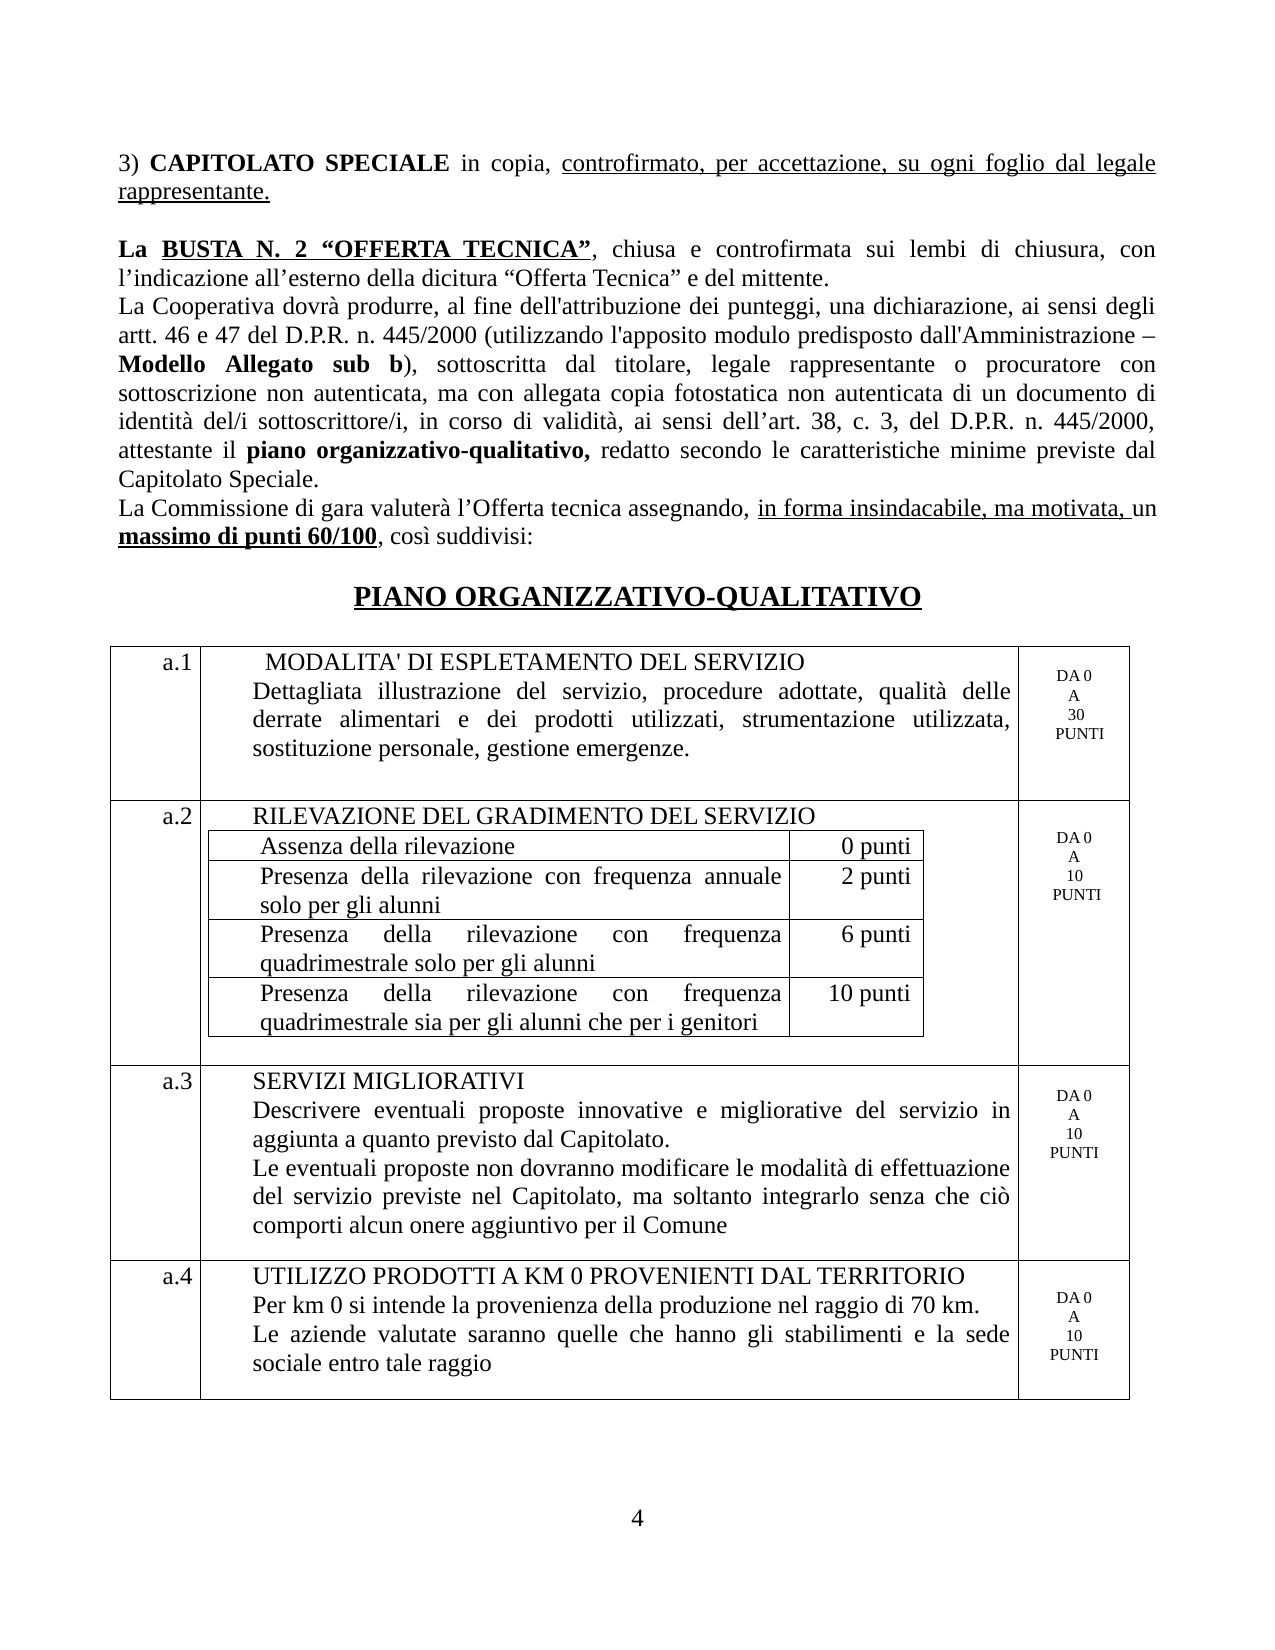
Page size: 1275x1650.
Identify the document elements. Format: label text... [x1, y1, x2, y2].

table_cell DA 0 A 10 PUNTI [1019, 1066, 1129, 1260]
text La Commissione di gara valuterà l’Offerta tecnica assegnando, in forma insindacabile, ma motivata, un massimo di punti 60/100, così suddivisi: [118, 493, 1157, 550]
table_cell Presenza della rilevazione con frequenza quadrimestrale sia per gli alunni che per i genitori [209, 978, 789, 1036]
table_cell 10 punti [790, 978, 923, 1036]
table_cell Presenza della rilevazione con frequenza annuale solo per gli alunni [209, 861, 789, 918]
table_cell a.3 [111, 1066, 200, 1260]
table_cell Presenza della rilevazione con frequenza quadrimestrale solo per gli alunni [209, 920, 789, 977]
table_cell SERVIZI MIGLIORATIVI Descrivere eventuali proposte innovative e migliorative del servizio in aggiunta a quanto previsto dal Capitolato. Le eventuali proposte non dovranno modificare le modalità di effettuazione del servizio previste nel Capitolato, ma soltanto integrarlo senza che ciò comporti alcun onere aggiuntivo per il Comune [201, 1066, 1018, 1260]
table_header MODALITA' DI ESPLETAMENTO DEL SERVIZIO Dettagliata illustrazione del servizio, procedure adottate, qualità delle derrate alimentari e dei prodotti utilizzati, strumentazione utilizzata, sostituzione personale, gestione emergenze. [201, 647, 1018, 800]
table_header Assenza della rilevazione [209, 831, 789, 860]
table_cell UTILIZZO PRODOTTI A KM 0 PROVENIENTI DAL TERRITORIO Per km 0 si intende la provenienza della produzione nel raggio di 70 km. Le aziende valutate saranno quelle che hanno gli stabilimenti e la sede sociale entro tale raggio [201, 1261, 1018, 1398]
table_header 0 punti [790, 831, 923, 860]
table_cell a.2 [111, 801, 200, 1065]
table_header a.1 [111, 647, 200, 800]
table_cell 6 punti [790, 920, 923, 977]
text PIANO ORGANIZZATIVO-QUALITATIVO [118, 579, 1157, 612]
text La BUSTA N. 2 “OFFERTA TECNICA”, chiusa e controfirmata sui lembi di chiusura, con l’indicazione all’esterno della dicitura “Offerta Tecnica” e del mittente. [118, 234, 1157, 291]
table_header DA 0 A 30 PUNTI [1019, 647, 1129, 800]
table_cell DA 0 A 10 PUNTI [1019, 801, 1129, 1065]
text La Cooperativa dovrà produrre, al fine dell'attribuzione dei punteggi, una dichiarazione, ai sensi degli artt. 46 e 47 del D.P.R. n. 445/2000 (utilizzando l'apposito modulo predisposto dall'Amministrazione – Modello Allegato sub b), sottoscritta dal titolare, legale rappresentante o procuratore con sottoscrizione non autenticata, ma con allegata copia fotostatica non autenticata di un documento di identità del/i sottoscrittore/i, in corso di validità, ai sensi dell’art. 38, c. 3, del D.P.R. n. 445/2000, attestante il piano organizzativo-qualitativo, redatto secondo le caratteristiche minime previste dal Capitolato Speciale. [118, 291, 1157, 493]
table_cell DA 0 A 10 PUNTI [1019, 1261, 1129, 1398]
text 3) CAPITOLATO SPECIALE in copia, controfirmato, per accettazione, su ogni foglio dal legale rappresentante. [118, 148, 1157, 205]
table_cell a.4 [111, 1261, 200, 1398]
table_cell 2 punti [790, 861, 923, 918]
table_cell RILEVAZIONE DEL GRADIMENTO DEL SERVIZIO [201, 801, 1018, 1065]
